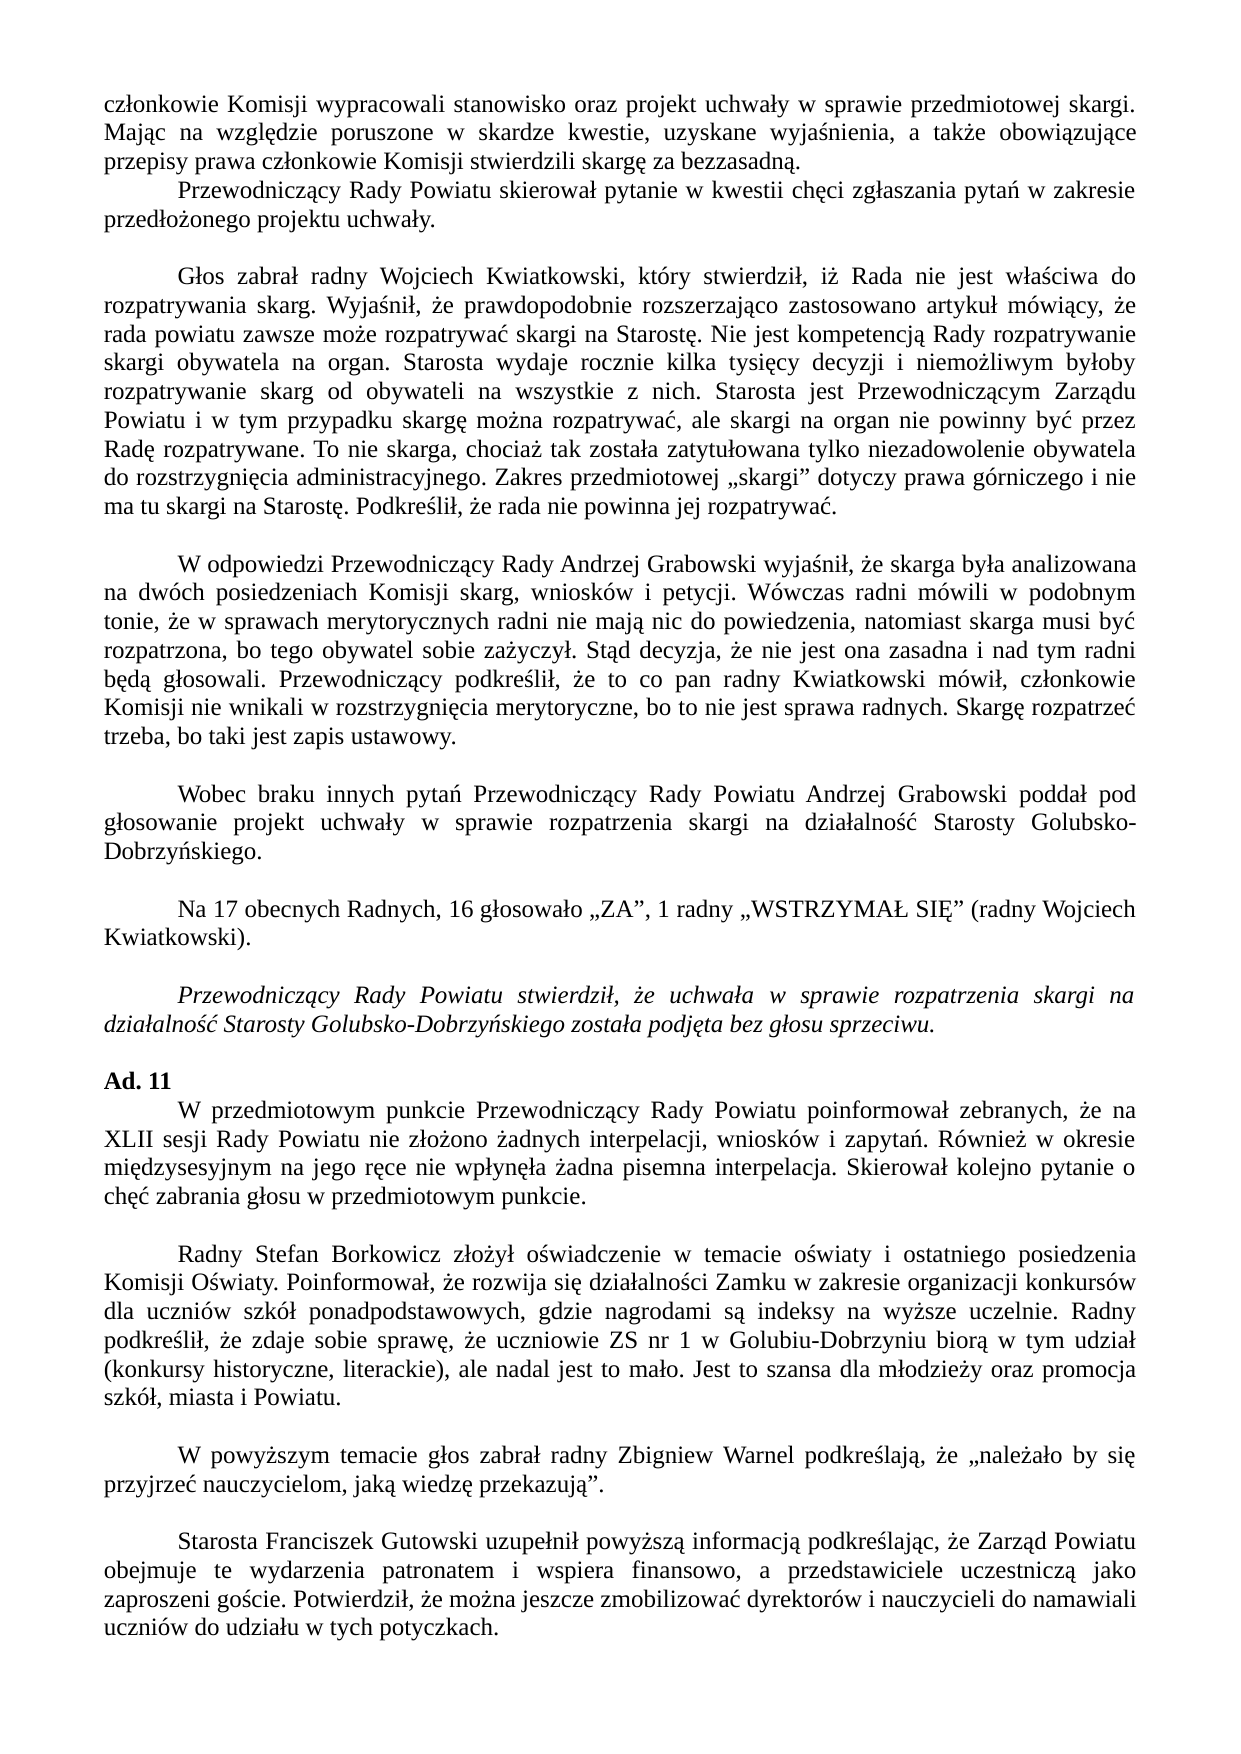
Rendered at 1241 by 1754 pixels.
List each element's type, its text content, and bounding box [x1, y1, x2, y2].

text Na 17 obecnych Radnych, 16 głosowało „ZA”, 1 radny „WSTRZYMAŁ SIĘ” (radny Wojciech Kwiatkowski). [103, 894, 1137, 951]
text Radny Stefan Borkowicz złożył oświadczenie w temacie oświaty i ostatniego posiedzenia Komisji Oświaty. Poinformował, że rozwija się działalności Zamku w zakresie organizacji konkursów dla uczniów szkół ponadpodstawowych, gdzie nagrodami są indeksy na wyższe uczelnie. Radny podkreślił, że zdaje sobie sprawę, że uczniowie ZS nr 1 w Golubiu-Dobrzyniu biorą w tym udział (konkursy historyczne, literackie), ale nadal jest to mało. Jest to szansa dla młodzieży oraz promocja szkół, miasta i Powiatu. [103, 1239, 1137, 1411]
text członkowie Komisji wypracowali stanowisko oraz projekt uchwały w sprawie przedmiotowej skargi. Mając na względzie poruszone w skardze kwestie, uzyskane wyjaśnienia, a także obowiązujące przepisy prawa członkowie Komisji stwierdzili skargę za bezzasadną. [103, 89, 1137, 175]
text W powyższym temacie głos zabrał radny Zbigniew Warnel podkreślają, że „należało by się przyjrzeć nauczycielom, jaką wiedzę przekazują”. [103, 1440, 1137, 1497]
text Przewodniczący Rady Powiatu stwierdził, że uchwała w sprawie rozpatrzenia skargi na działalność Starosty Golubsko-Dobrzyńskiego została podjęta bez głosu sprzeciwu. [103, 980, 1137, 1037]
text Wobec braku innych pytań Przewodniczący Rady Powiatu Andrzej Grabowski poddał pod głosowanie projekt uchwały w sprawie rozpatrzenia skargi na działalność Starosty Golubsko-Dobrzyńskiego. [103, 779, 1137, 865]
text W przedmiotowym punkcie Przewodniczący Rady Powiatu poinformował zebranych, że na XLII sesji Rady Powiatu nie złożono żadnych interpelacji, wniosków i zapytań. Również w okresie międzysesyjnym na jego ręce nie wpłynęła żadna pisemna interpelacja. Skierował kolejno pytanie o chęć zabrania głosu w przedmiotowym punkcie. [103, 1095, 1137, 1210]
text Ad. 11 [103, 1066, 1137, 1095]
text Głos zabrał radny Wojciech Kwiatkowski, który stwierdził, iż Rada nie jest właściwa do rozpatrywania skarg. Wyjaśnił, że prawdopodobnie rozszerzająco zastosowano artykuł mówiący, że rada powiatu zawsze może rozpatrywać skargi na Starostę. Nie jest kompetencją Rady rozpatrywanie skargi obywatela na organ. Starosta wydaje rocznie kilka tysięcy decyzji i niemożliwym byłoby rozpatrywanie skarg od obywateli na wszystkie z nich. Starosta jest Przewodniczącym Zarządu Powiatu i w tym przypadku skargę można rozpatrywać, ale skargi na organ nie powinny być przez Radę rozpatrywane. To nie skarga, chociaż tak została zatytułowana tylko niezadowolenie obywatela do rozstrzygnięcia administracyjnego. Zakres przedmiotowej „skargi” dotyczy prawa górniczego i nie ma tu skargi na Starostę. Podkreślił, że rada nie powinna jej rozpatrywać. [103, 261, 1137, 520]
text Starosta Franciszek Gutowski uzupełnił powyższą informacją podkreślając, że Zarząd Powiatu obejmuje te wydarzenia patronatem i wspiera finansowo, a przedstawiciele uczestniczą jako zaproszeni goście. Potwierdził, że można jeszcze zmobilizować dyrektorów i nauczycieli do namawiali uczniów do udziału w tych potyczkach. [103, 1526, 1137, 1641]
text W odpowiedzi Przewodniczący Rady Andrzej Grabowski wyjaśnił, że skarga była analizowana na dwóch posiedzeniach Komisji skarg, wniosków i petycji. Wówczas radni mówili w podobnym tonie, że w sprawach merytorycznych radni nie mają nic do powiedzenia, natomiast skarga musi być rozpatrzona, bo tego obywatel sobie zażyczył. Stąd decyzja, że nie jest ona zasadna i nad tym radni będą głosowali. Przewodniczący podkreślił, że to co pan radny Kwiatkowski mówił, członkowie Komisji nie wnikali w rozstrzygnięcia merytoryczne, bo to nie jest sprawa radnych. Skargę rozpatrzeć trzeba, bo taki jest zapis ustawowy. [103, 549, 1137, 750]
text Przewodniczący Rady Powiatu skierował pytanie w kwestii chęci zgłaszania pytań w zakresie przedłożonego projektu uchwały. [103, 175, 1137, 232]
